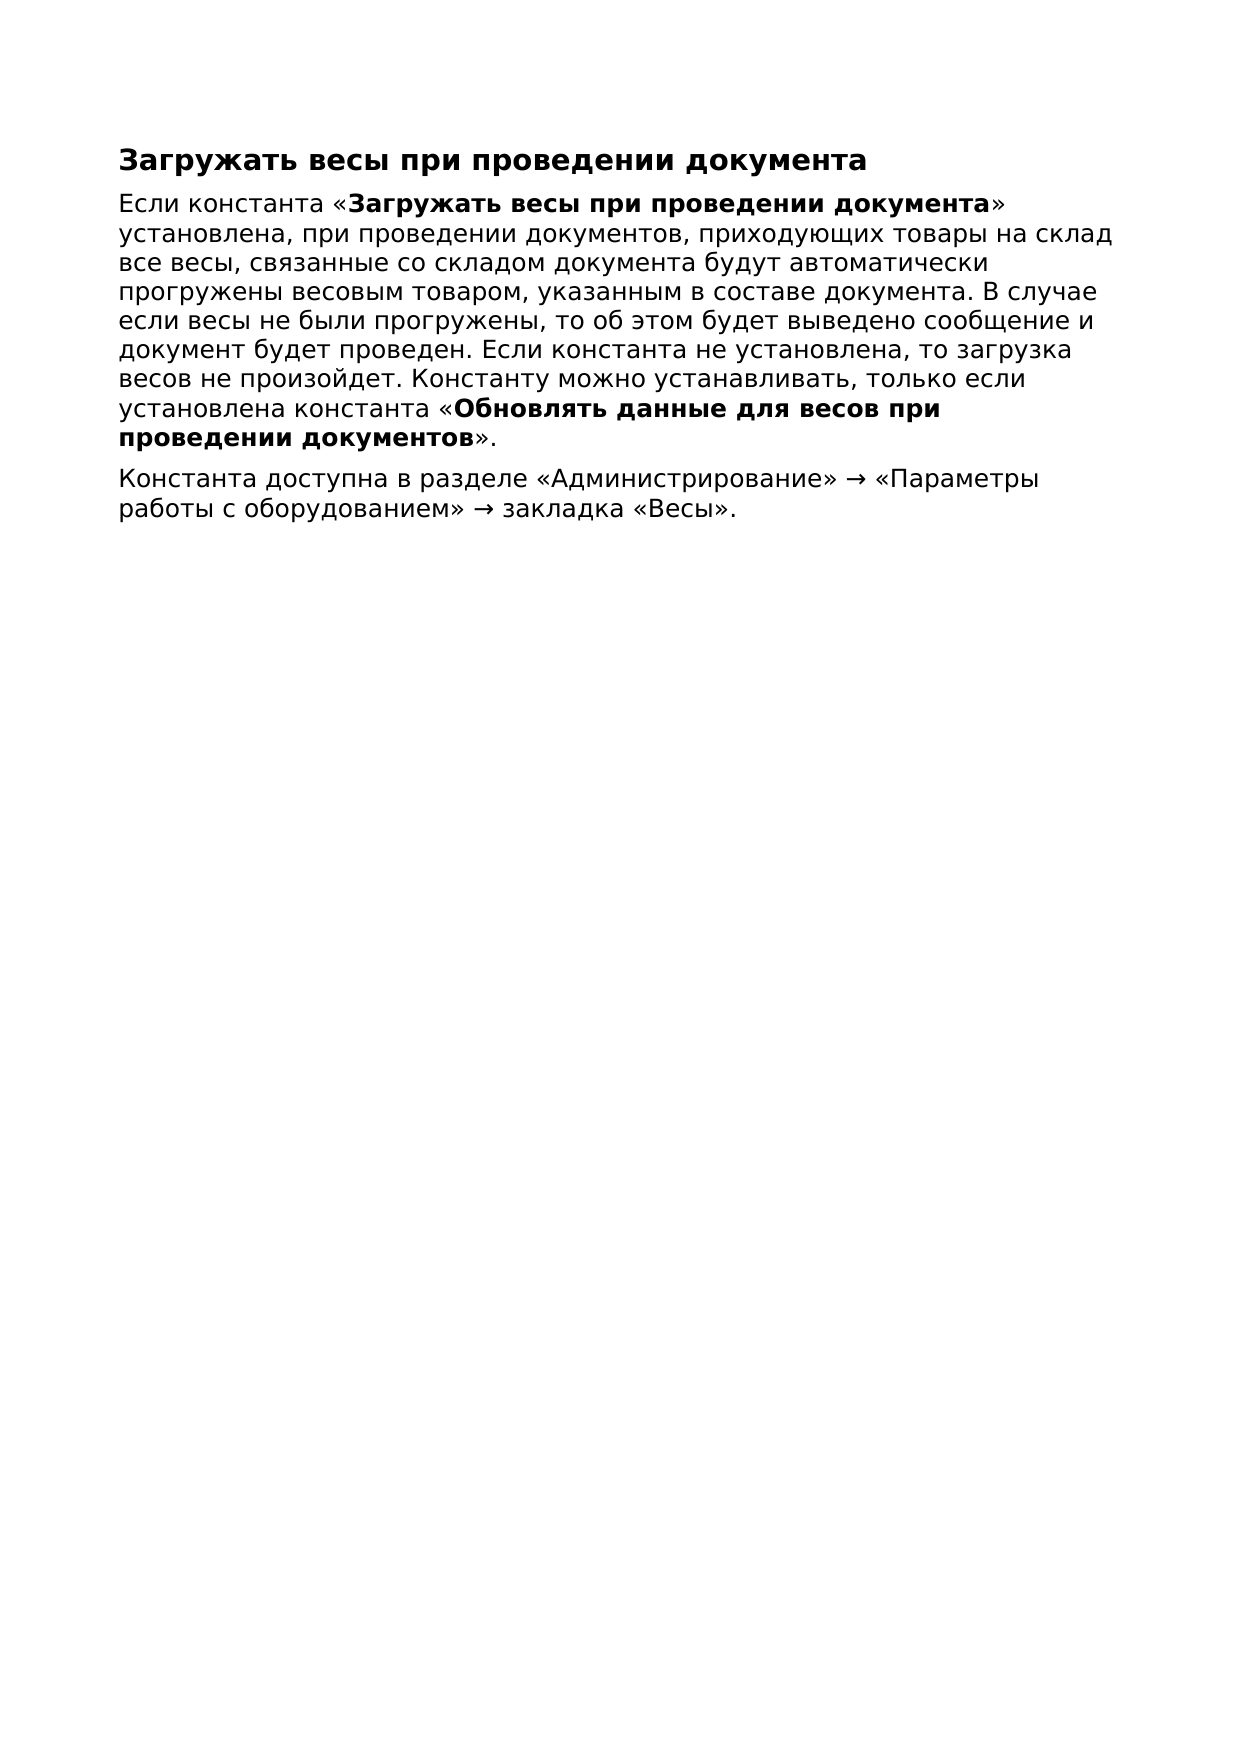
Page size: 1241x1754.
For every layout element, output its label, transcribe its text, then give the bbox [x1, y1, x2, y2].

text Если константа «Загружать весы при проведении документа» установлена, при проведении документов, приходующих товары на склад все весы, связанные со складом документа будут автоматически прогружены весовым товаром, указанным в составе документа. В случае если весы не были прогружены, то об этом будет выведено сообщение и документ будет проведен. Если константа не установлена, то загрузка весов не произойдет. Константу можно устанавливать, только если установлена константа «Обновлять данные для весов при проведении документов». [118, 189, 1122, 452]
text Константа доступна в разделе «Администрирование» → «Параметры работы с оборудованием» → закладка «Весы». [118, 464, 1122, 523]
subtitle Загружать весы при проведении документа [118, 143, 1122, 177]
